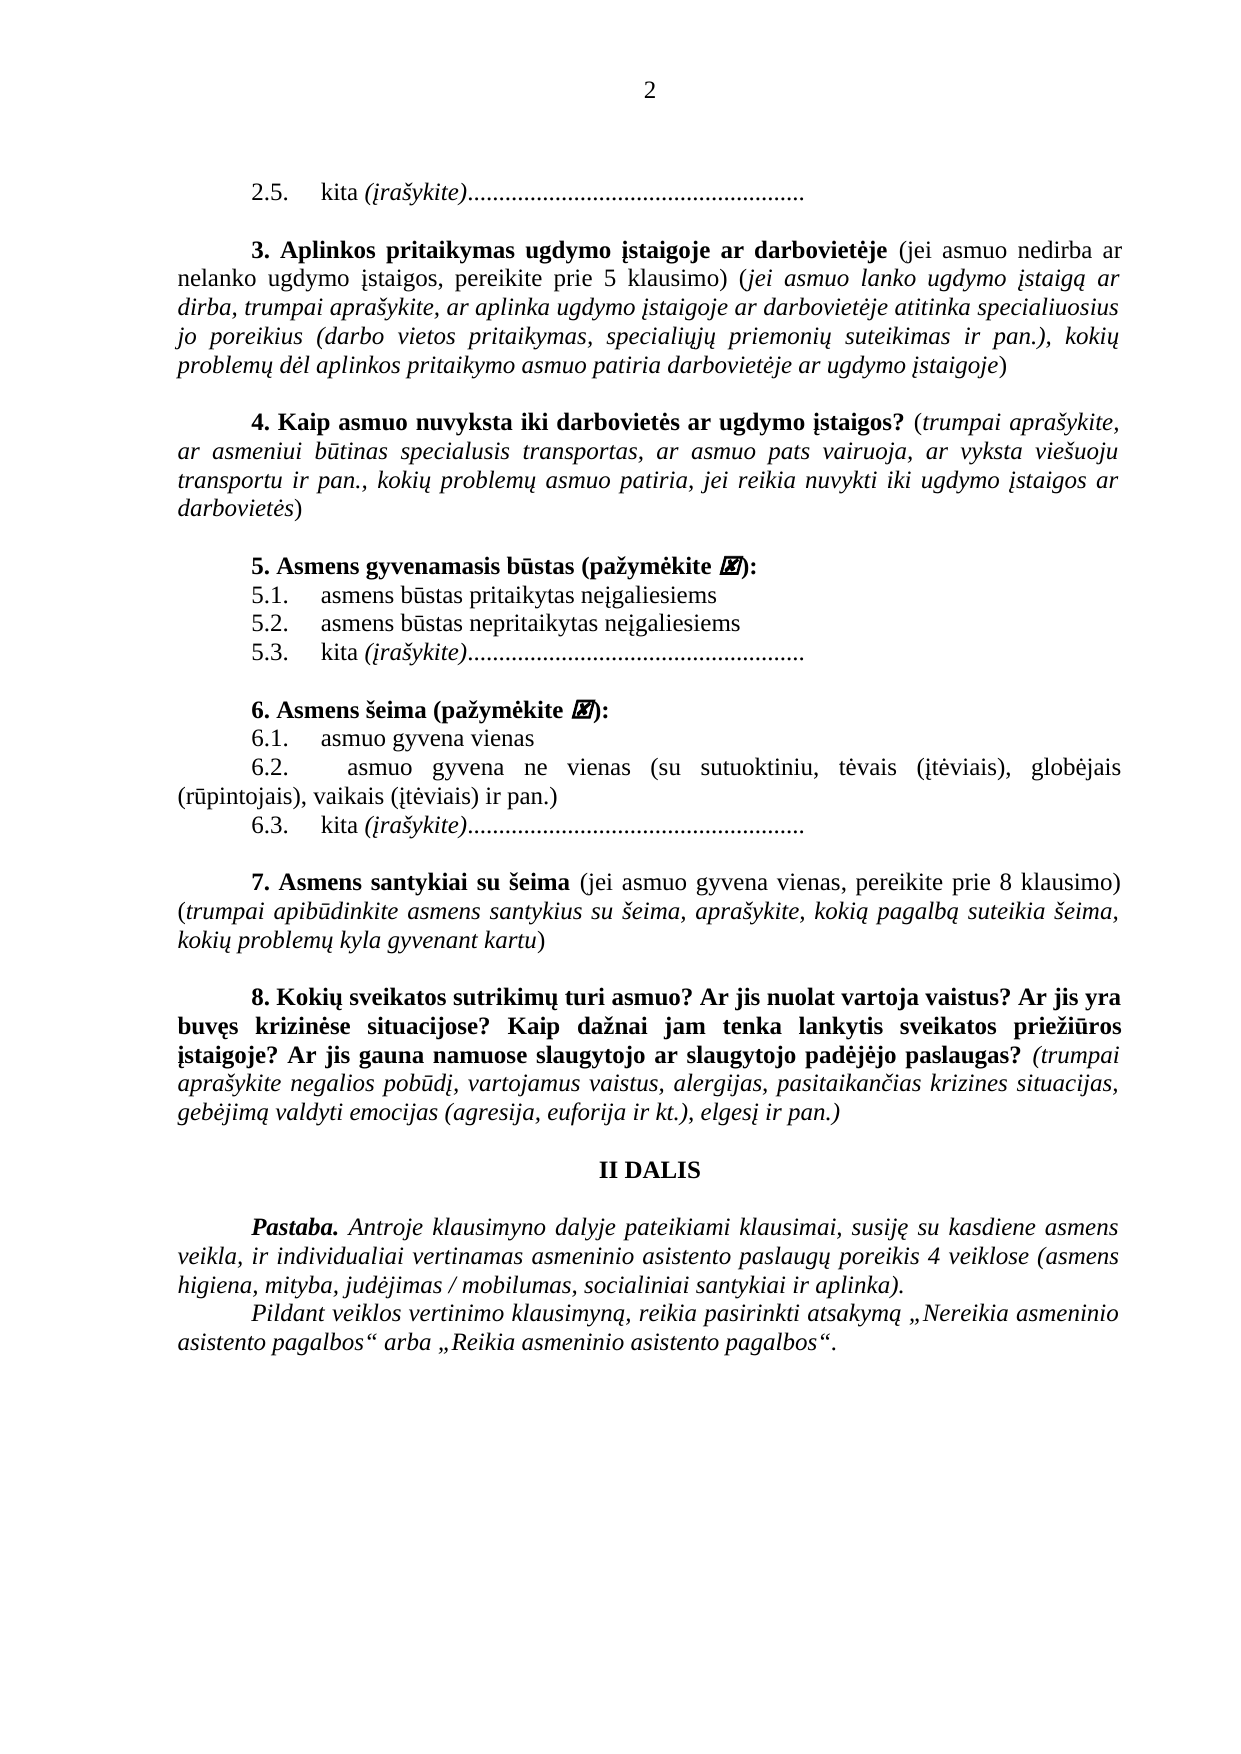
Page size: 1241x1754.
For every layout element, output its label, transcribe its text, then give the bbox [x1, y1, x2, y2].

text 5.2.  asmens būstas nepritaikytas neįgaliesiems [177, 608, 1122, 637]
text 5. Asmens gyvenamasis būstas (pažymėkite ): [177, 551, 1122, 580]
text 6.3.  kita (įrašykite)...................................................... [177, 810, 1122, 838]
text 6. Asmens šeima (pažymėkite ): [177, 695, 1122, 723]
text Pildant veiklos vertinimo klausimyną, reikia pasirinkti atsakymą „Nereikia asmeninio asistento pagalbos“ arba „Reikia asmeninio asistento pagalbos“. [177, 1298, 1122, 1356]
text 8. Kokių sveikatos sutrikimų turi asmuo? Ar jis nuolat vartoja vaistus? Ar jis yra buvęs krizinėse situacijose? Kaip dažnai jam tenka lankytis sveikatos priežiūros įstaigoje? Ar jis gauna namuose slaugytojo ar slaugytojo padėjėjo paslaugas? (trumpai aprašykite negalios pobūdį, vartojamus vaistus, alergijas, pasitaikančias krizines situacijas, gebėjimą valdyti emocijas (agresija, euforija ir kt.), elgesį ir pan.) [177, 982, 1122, 1126]
text II DALIS [177, 1155, 1122, 1183]
text 5.1.  asmens būstas pritaikytas neįgaliesiems [177, 580, 1122, 608]
text Pastaba. Antroje klausimyno dalyje pateikiami klausimai, susiję su kasdiene asmens veikla, ir individualiai vertinamas asmeninio asistento paslaugų poreikis 4 veiklose (asmens higiena, mityba, judėjimas / mobilumas, socialiniai santykiai ir aplinka). [177, 1212, 1122, 1298]
text 6.1.  asmuo gyvena vienas [177, 723, 1122, 752]
text 3. Aplinkos pritaikymas ugdymo įstaigoje ar darbovietėje (jei asmuo nedirba ar nelanko ugdymo įstaigos, pereikite prie 5 klausimo) (jei asmuo lanko ugdymo įstaigą ar dirba, trumpai aprašykite, ar aplinka ugdymo įstaigoje ar darbovietėje atitinka specialiuosius jo poreikius (darbo vietos pritaikymas, specialiųjų priemonių suteikimas ir pan.), kokių problemų dėl aplinkos pritaikymo asmuo patiria darbovietėje ar ugdymo įstaigoje) [177, 235, 1122, 378]
text 2.5.  kita (įrašykite)...................................................... [177, 177, 1122, 206]
text 5.3.  kita (įrašykite)...................................................... [177, 637, 1122, 666]
text 4. Kaip asmuo nuvyksta iki darbovietės ar ugdymo įstaigos? (trumpai aprašykite, ar asmeniui būtinas specialusis transportas, ar asmuo pats vairuoja, ar vyksta viešuoju transportu ir pan., kokių problemų asmuo patiria, jei reikia nuvykti iki ugdymo įstaigos ar darbovietės) [177, 407, 1122, 522]
text 6.2.  asmuo gyvena ne vienas (su sutuoktiniu, tėvais (įtėviais), globėjais (rūpintojais), vaikais (įtėviais) ir pan.) [177, 752, 1122, 810]
text 7. Asmens santykiai su šeima (jei asmuo gyvena vienas, pereikite prie 8 klausimo) (trumpai apibūdinkite asmens santykius su šeima, aprašykite, kokią pagalbą suteikia šeima, kokių problemų kyla gyvenant kartu) [177, 867, 1122, 953]
